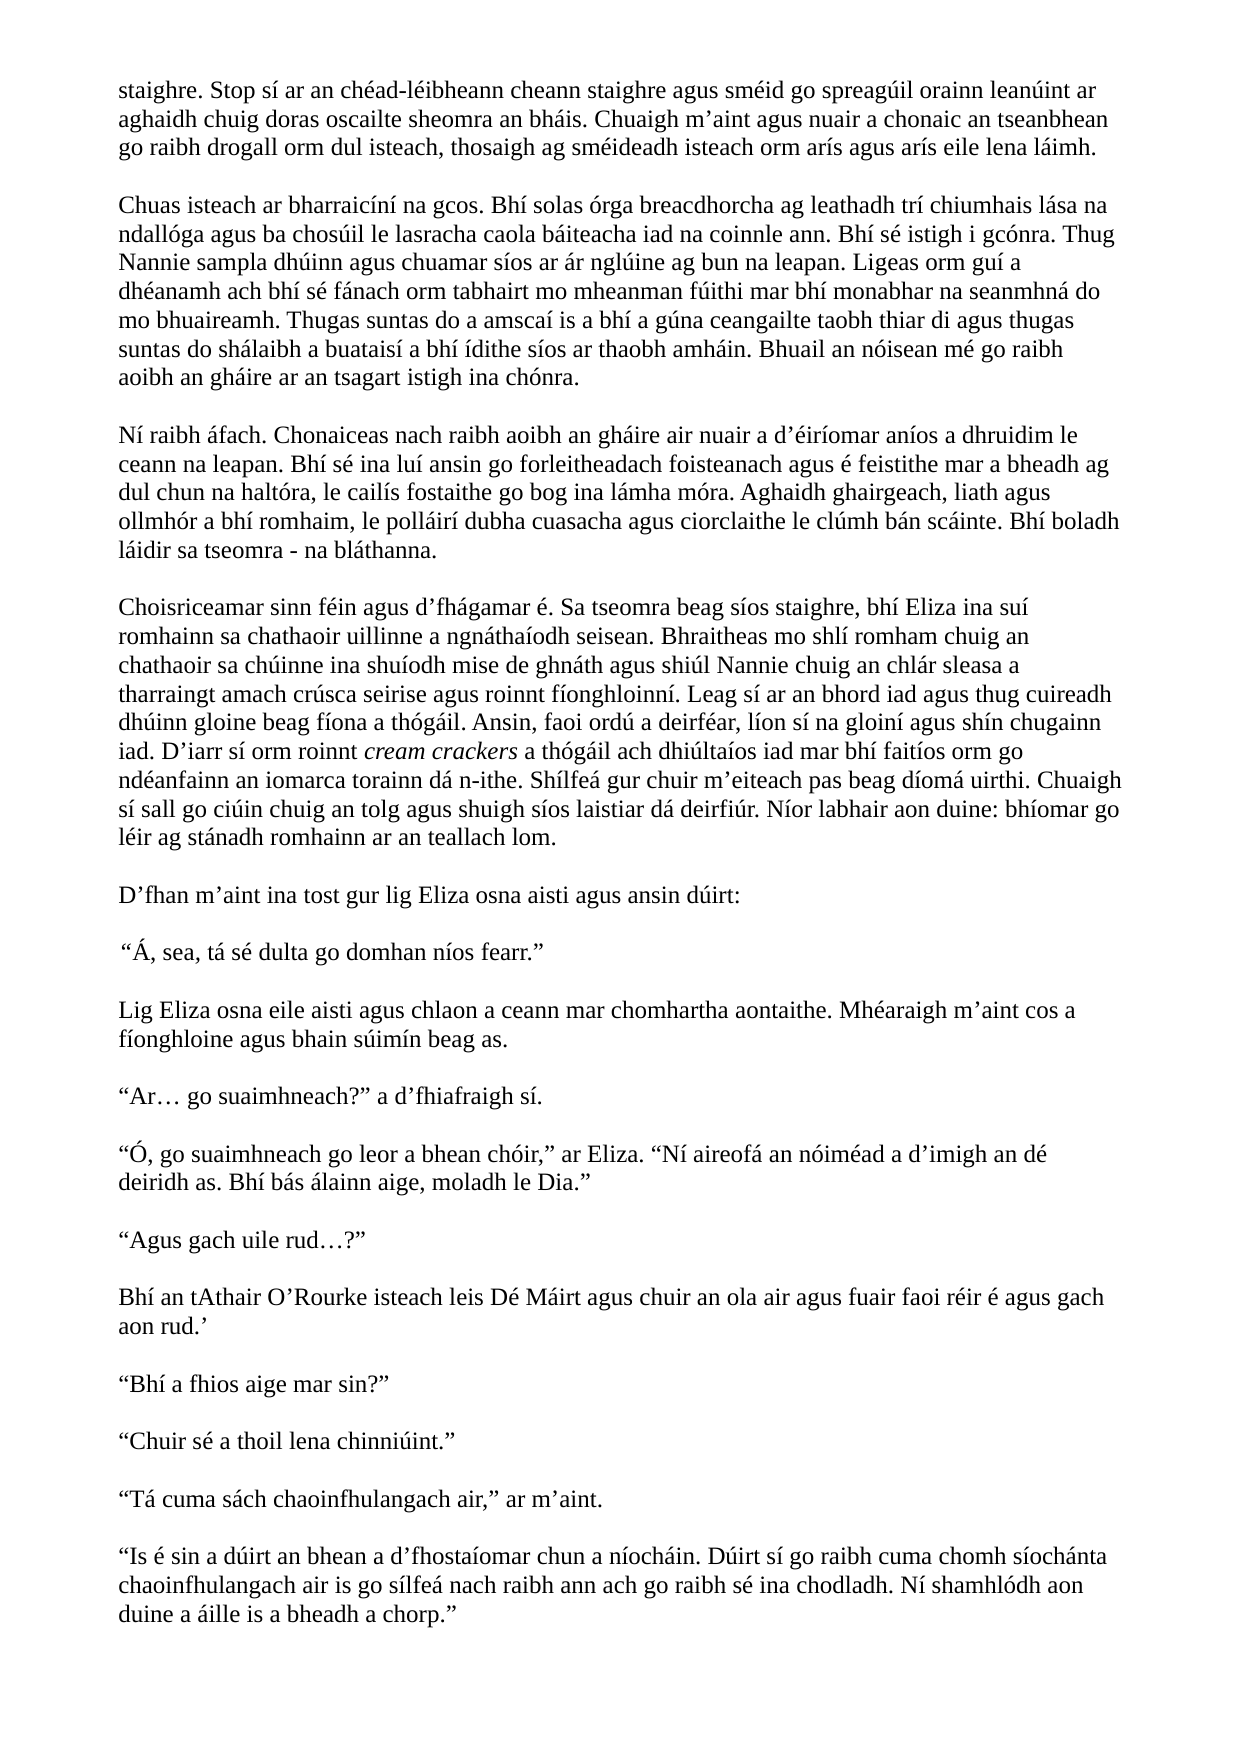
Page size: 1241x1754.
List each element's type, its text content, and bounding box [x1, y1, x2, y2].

text Choisriceamar sinn féin agus d’fhágamar é. Sa tseomra beag síos staighre, bhí Eliza ina suí romhainn sa chathaoir uillinne a ngnáthaíodh seisean. Bhraitheas mo shlí romham chuig an chathaoir sa chúinne ina shuíodh mise de ghnáth agus shiúl Nannie chuig an chlár sleasa a tharraingt amach crúsca seirise agus roinnt fíonghloinní. Leag sí ar an bhord iad agus thug cuireadh dhúinn gloine beag fíona a thógáil. Ansin, faoi ordú a deirféar, líon sí na gloiní agus shín chugainn iad. D’iarr sí orm roinnt cream crackers a thógáil ach dhiúltaíos iad mar bhí faitíos orm go ndéanfainn an iomarca torainn dá n-ithe. Shílfeá gur chuir m’eiteach pas beag díomá uirthi. Chuaigh sí sall go ciúin chuig an tolg agus shuigh síos laistiar dá deirfiúr. Níor labhair aon duine: bhíomar go léir ag stánadh romhainn ar an teallach lom. [118, 592, 1122, 851]
text “Bhí a fhios aige mar sin?” [118, 1369, 1122, 1397]
text “Tá cuma sách chaoinfhulangach air,” ar m’aint. [118, 1484, 1122, 1512]
text Lig Eliza osna eile aisti agus chlaon a ceann mar chomhartha aontaithe. Mhéaraigh m’aint cos a fíonghloine agus bhain súimín beag as. [118, 995, 1122, 1052]
text “Á, sea, tá sé dulta go domhan níos fearr.” [118, 937, 1122, 966]
text “Chuir sé a thoil lena chinniúint.” [118, 1426, 1122, 1455]
text Chuas isteach ar bharraicíní na gcos. Bhí solas órga breacdhorcha ag leathadh trí chiumhais lása na ndallóga agus ba chosúil le lasracha caola báiteacha iad na coinnle ann. Bhí sé istigh i gcónra. Thug Nannie sampla dhúinn agus chuamar síos ar ár nglúine ag bun na leapan. Ligeas orm guí a dhéanamh ach bhí sé fánach orm tabhairt mo mheanman fúithi mar bhí monabhar na seanmhná do mo bhuaireamh. Thugas suntas do a amscaí is a bhí a gúna ceangailte taobh thiar di agus thugas suntas do shálaibh a buataisí a bhí ídithe síos ar thaobh amháin. Bhuail an nóisean mé go raibh aoibh an gháire ar an tsagart istigh ina chónra. [118, 190, 1122, 391]
text Ní raibh áfach. Chonaiceas nach raibh aoibh an gháire air nuair a d’éiríomar aníos a dhruidim le ceann na leapan. Bhí sé ina luí ansin go forleitheadach foisteanach agus é feistithe mar a bheadh ag dul chun na haltóra, le cailís fostaithe go bog ina lámha móra. Aghaidh ghairgeach, liath agus ollmhór a bhí romhaim, le polláirí dubha cuasacha agus ciorclaithe le clúmh bán scáinte. Bhí boladh láidir sa tseomra - na bláthanna. [118, 420, 1122, 564]
text “Ó, go suaimhneach go leor a bhean chóir,” ar Eliza. “Ní aireofá an nóiméad a d’imigh an dé deiridh as. Bhí bás álainn aige, moladh le Dia.” [118, 1139, 1122, 1196]
text Bhí an tAthair O’Rourke isteach leis Dé Máirt agus chuir an ola air agus fuair faoi réir é agus gach aon rud.’ [118, 1282, 1122, 1340]
text D’fhan m’aint ina tost gur lig Eliza osna aisti agus ansin dúirt: [118, 880, 1122, 909]
text “Agus gach uile rud…?” [118, 1225, 1122, 1254]
text staighre. Stop sí ar an chéad-léibheann cheann staighre agus sméid go spreagúil orainn leanúint ar aghaidh chuig doras oscailte sheomra an bháis. Chuaigh m’aint agus nuair a chonaic an tseanbhean go raibh drogall orm dul isteach, thosaigh ag sméideadh isteach orm arís agus arís eile lena láimh. [118, 75, 1122, 161]
text “Ar… go suaimhneach?” a d’fhiafraigh sí. [118, 1081, 1122, 1110]
text “Is é sin a dúirt an bhean a d’fhostaíomar chun a níocháin. Dúirt sí go raibh cuma chomh síochánta chaoinfhulangach air is go sílfeá nach raibh ann ach go raibh sé ina chodladh. Ní shamhlódh aon duine a áille is a bheadh a chorp.” [118, 1541, 1122, 1627]
